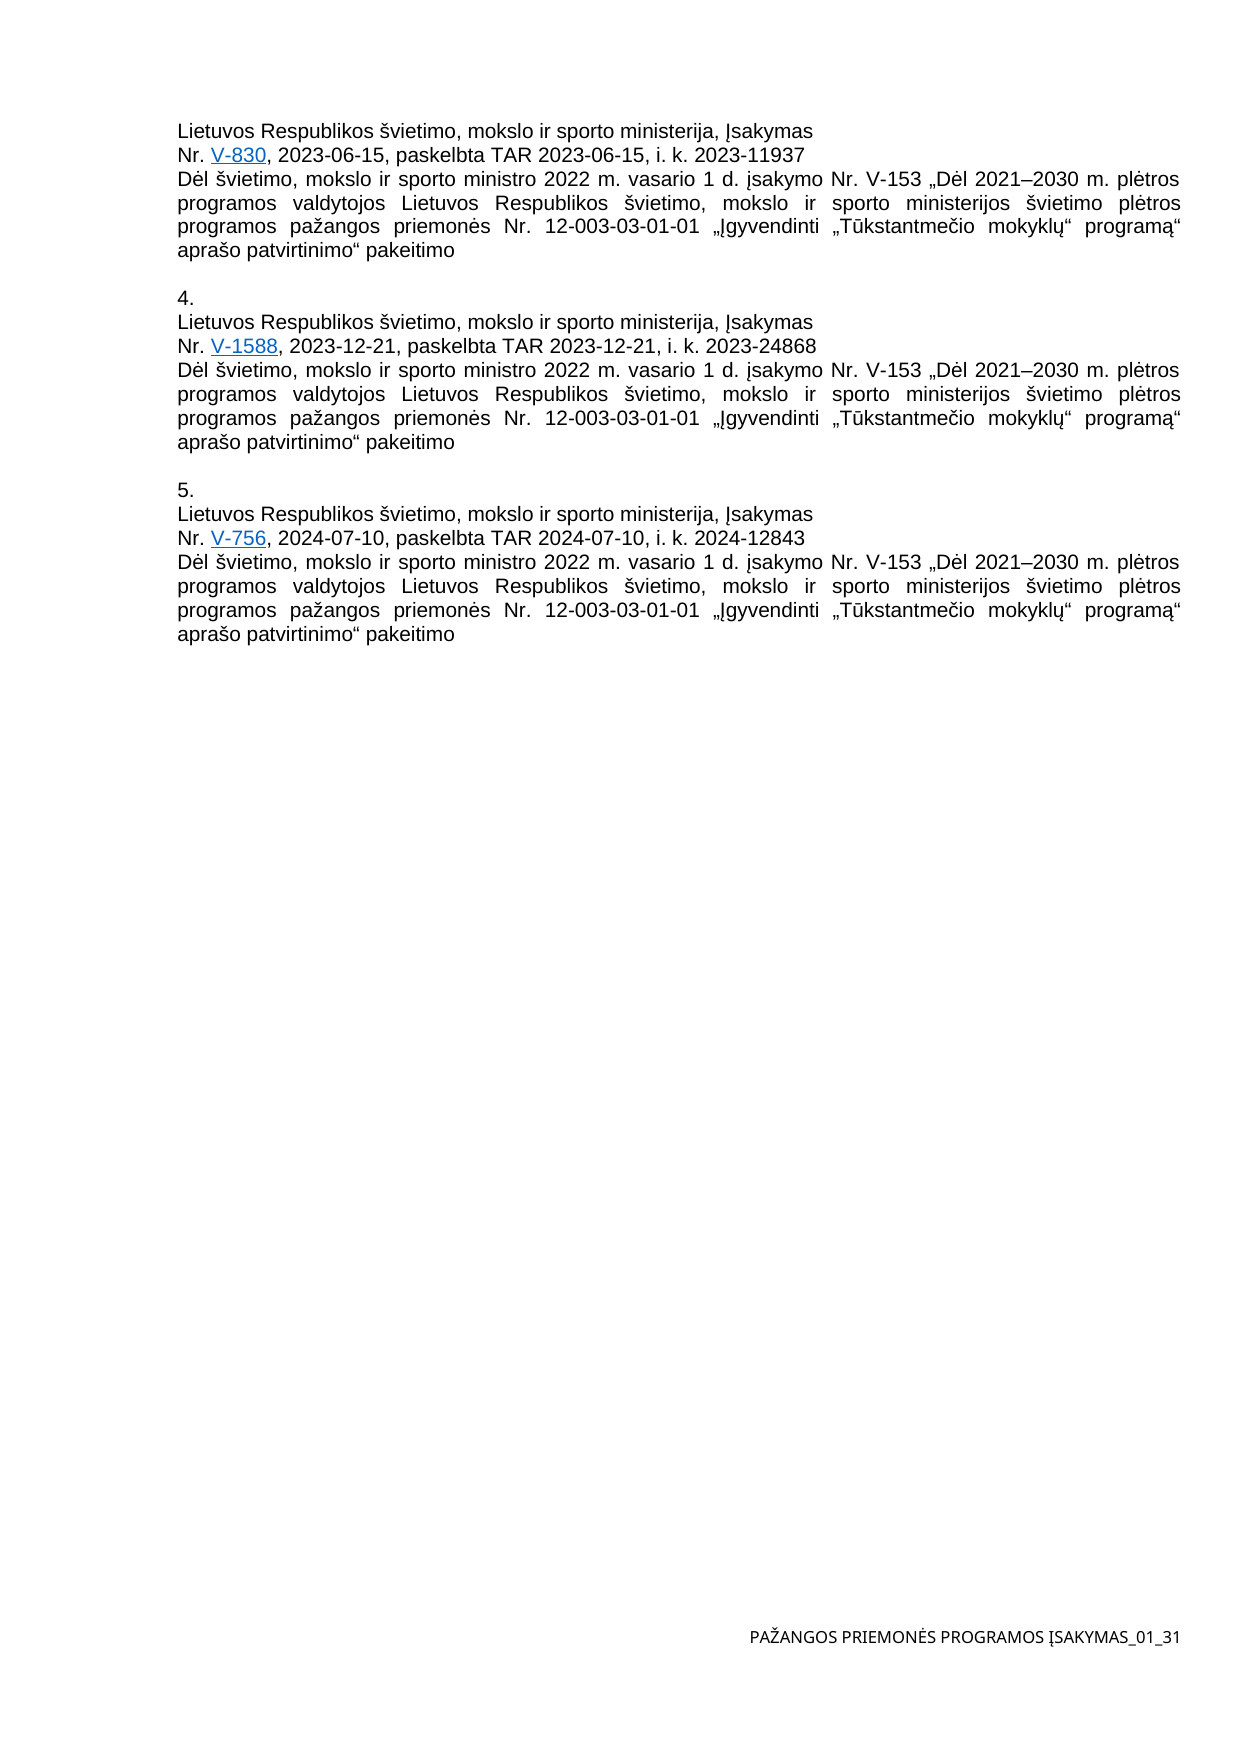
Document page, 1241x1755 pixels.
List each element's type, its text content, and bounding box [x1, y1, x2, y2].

text Dėl švietimo, mokslo ir sporto ministro 2022 m. vasario 1 d. įsakymo Nr. V-153 „Dėl 2021–2030 m. plėtros programos valdytojos Lietuvos Respublikos švietimo, mokslo ir sporto ministerijos švietimo plėtros programos pažangos priemonės Nr. 12-003-03-01-01 „Įgyvendinti „Tūkstantmečio mokyklų“ programą“ aprašo patvirtinimo“ pakeitimo [177, 358, 1182, 454]
text Lietuvos Respublikos švietimo, mokslo ir sporto ministerija, Įsakymas [177, 502, 1182, 526]
text 4. [177, 286, 1182, 310]
text Nr. V-1588, 2023-12-21, paskelbta TAR 2023-12-21, i. k. 2023-24868 [177, 334, 1182, 358]
text Dėl švietimo, mokslo ir sporto ministro 2022 m. vasario 1 d. įsakymo Nr. V-153 „Dėl 2021–2030 m. plėtros programos valdytojos Lietuvos Respublikos švietimo, mokslo ir sporto ministerijos švietimo plėtros programos pažangos priemonės Nr. 12-003-03-01-01 „Įgyvendinti „Tūkstantmečio mokyklų“ programą“ aprašo patvirtinimo“ pakeitimo [177, 166, 1182, 262]
text Nr. V-830, 2023-06-15, paskelbta TAR 2023-06-15, i. k. 2023-11937 [177, 142, 1182, 166]
text 5. [177, 478, 1182, 502]
text Nr. V-756, 2024-07-10, paskelbta TAR 2024-07-10, i. k. 2024-12843 [177, 526, 1182, 550]
text Lietuvos Respublikos švietimo, mokslo ir sporto ministerija, Įsakymas [177, 310, 1182, 334]
text Dėl švietimo, mokslo ir sporto ministro 2022 m. vasario 1 d. įsakymo Nr. V-153 „Dėl 2021–2030 m. plėtros programos valdytojos Lietuvos Respublikos švietimo, mokslo ir sporto ministerijos švietimo plėtros programos pažangos priemonės Nr. 12-003-03-01-01 „Įgyvendinti „Tūkstantmečio mokyklų“ programą“ aprašo patvirtinimo“ pakeitimo [177, 550, 1182, 646]
text Lietuvos Respublikos švietimo, mokslo ir sporto ministerija, Įsakymas [177, 118, 1182, 142]
